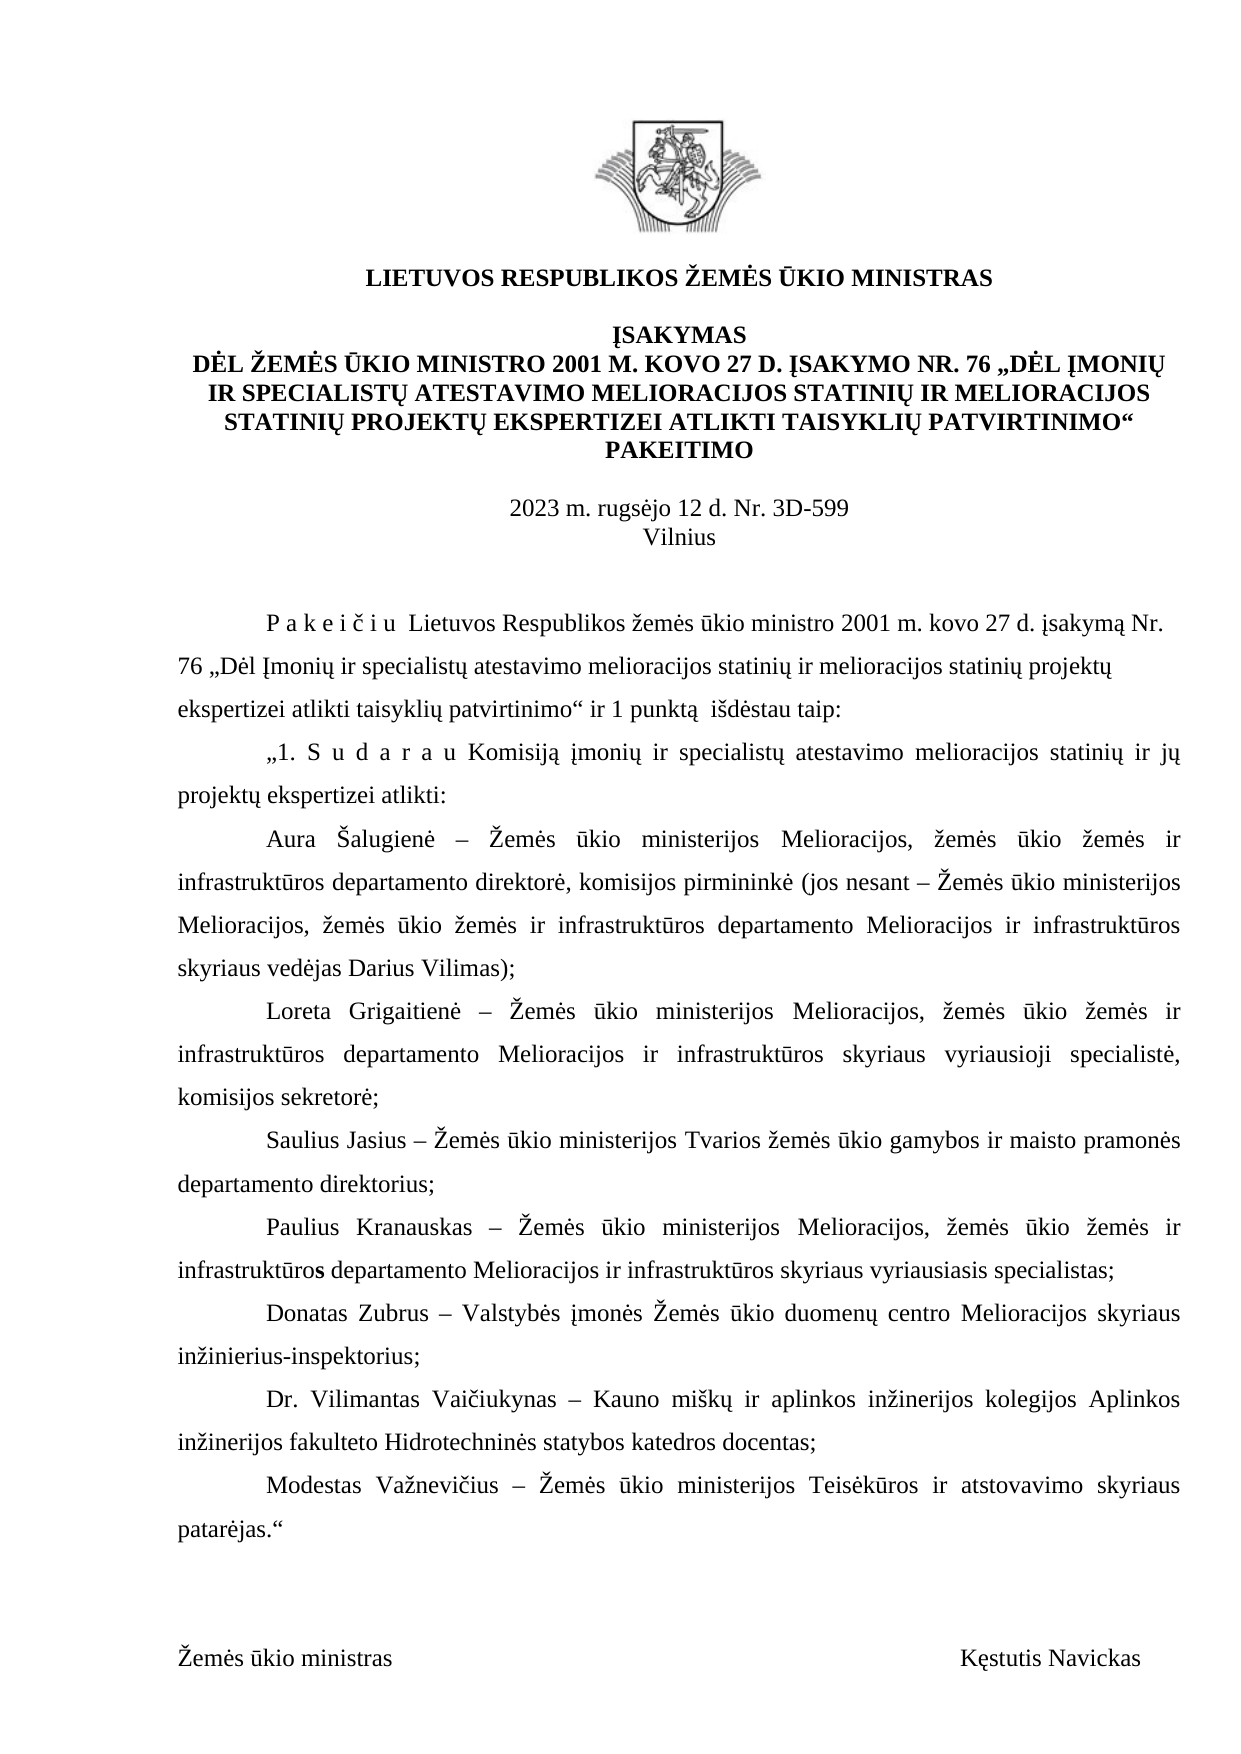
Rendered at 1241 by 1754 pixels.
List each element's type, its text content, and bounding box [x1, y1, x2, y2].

text „1. S u d a r a u Komisiją įmonių ir specialistų atestavimo melioracijos statinių ir jų projektų ekspertizei atlikti: [177, 737, 1181, 809]
text Žemės ūkio ministras Kęstutis Navickas [177, 1643, 1181, 1672]
text 2023 m. rugsėjo 12 d. Nr. 3D-599 [177, 493, 1181, 522]
text P a k e i č i u Lietuvos Respublikos žemės ūkio ministro 2001 m. kovo 27 d. įsakymą Nr. 76 „Dėl Įmonių ir specialistų atestavimo melioracijos statinių ir melioracijos statinių projektų ekspertizei atlikti taisyklių patvirtinimo“ ir 1 punktą išdėstau taip: [177, 608, 1181, 723]
text Vilnius [177, 522, 1181, 551]
text Loreta Grigaitienė – Žemės ūkio ministerijos Melioracijos, žemės ūkio žemės ir infrastruktūros departamento Melioracijos ir infrastruktūros skyriaus vyriausioji specialistė, komisijos sekretorė; [177, 996, 1181, 1111]
text DĖL ŽEMĖS ŪKIO MINISTRO 2001 M. KOVO 27 D. ĮSAKYMO NR. 76 „DĖL ĮMONIŲ IR SPECIALISTŲ ATESTAVIMO MELIORACIJOS STATINIŲ IR MELIORACIJOS STATINIŲ PROJEKTŲ EKSPERTIZEI ATLIKTI TAISYKLIŲ PATVIRTINIMO“ PAKEITIMO [177, 349, 1181, 464]
text ĮSAKYMAS [177, 321, 1181, 349]
text Paulius Kranauskas – Žemės ūkio ministerijos Melioracijos, žemės ūkio žemės ir infrastruktūros departamento Melioracijos ir infrastruktūros skyriaus vyriausiasis specialistas; [177, 1212, 1181, 1284]
text Dr. Vilimantas Vaičiukynas – Kauno miškų ir aplinkos inžinerijos kolegijos Aplinkos inžinerijos fakulteto Hidrotechninės statybos katedros docentas; [177, 1384, 1181, 1456]
text Modestas Važnevičius – Žemės ūkio ministerijos Teisėkūros ir atstovavimo skyriaus patarėjas.“ [177, 1471, 1181, 1542]
text Aura Šalugienė – Žemės ūkio ministerijos Melioracijos, žemės ūkio žemės ir infrastruktūros departamento direktorė, komisijos pirmininkė (jos nesant – Žemės ūkio ministerijos Melioracijos, žemės ūkio žemės ir infrastruktūros departamento Melioracijos ir infrastruktūros skyriaus vedėjas Darius Vilimas); [177, 824, 1181, 982]
text Saulius Jasius – Žemės ūkio ministerijos Tvarios žemės ūkio gamybos ir maisto pramonės departamento direktorius; [177, 1126, 1181, 1197]
text LIETUVOS RESPUBLIKOS ŽEMĖS ŪKIO MINISTRAS [177, 263, 1181, 292]
text Donatas Zubrus – Valstybės įmonės Žemės ūkio duomenų centro Melioracijos skyriaus inžinierius-inspektorius; [177, 1298, 1181, 1370]
